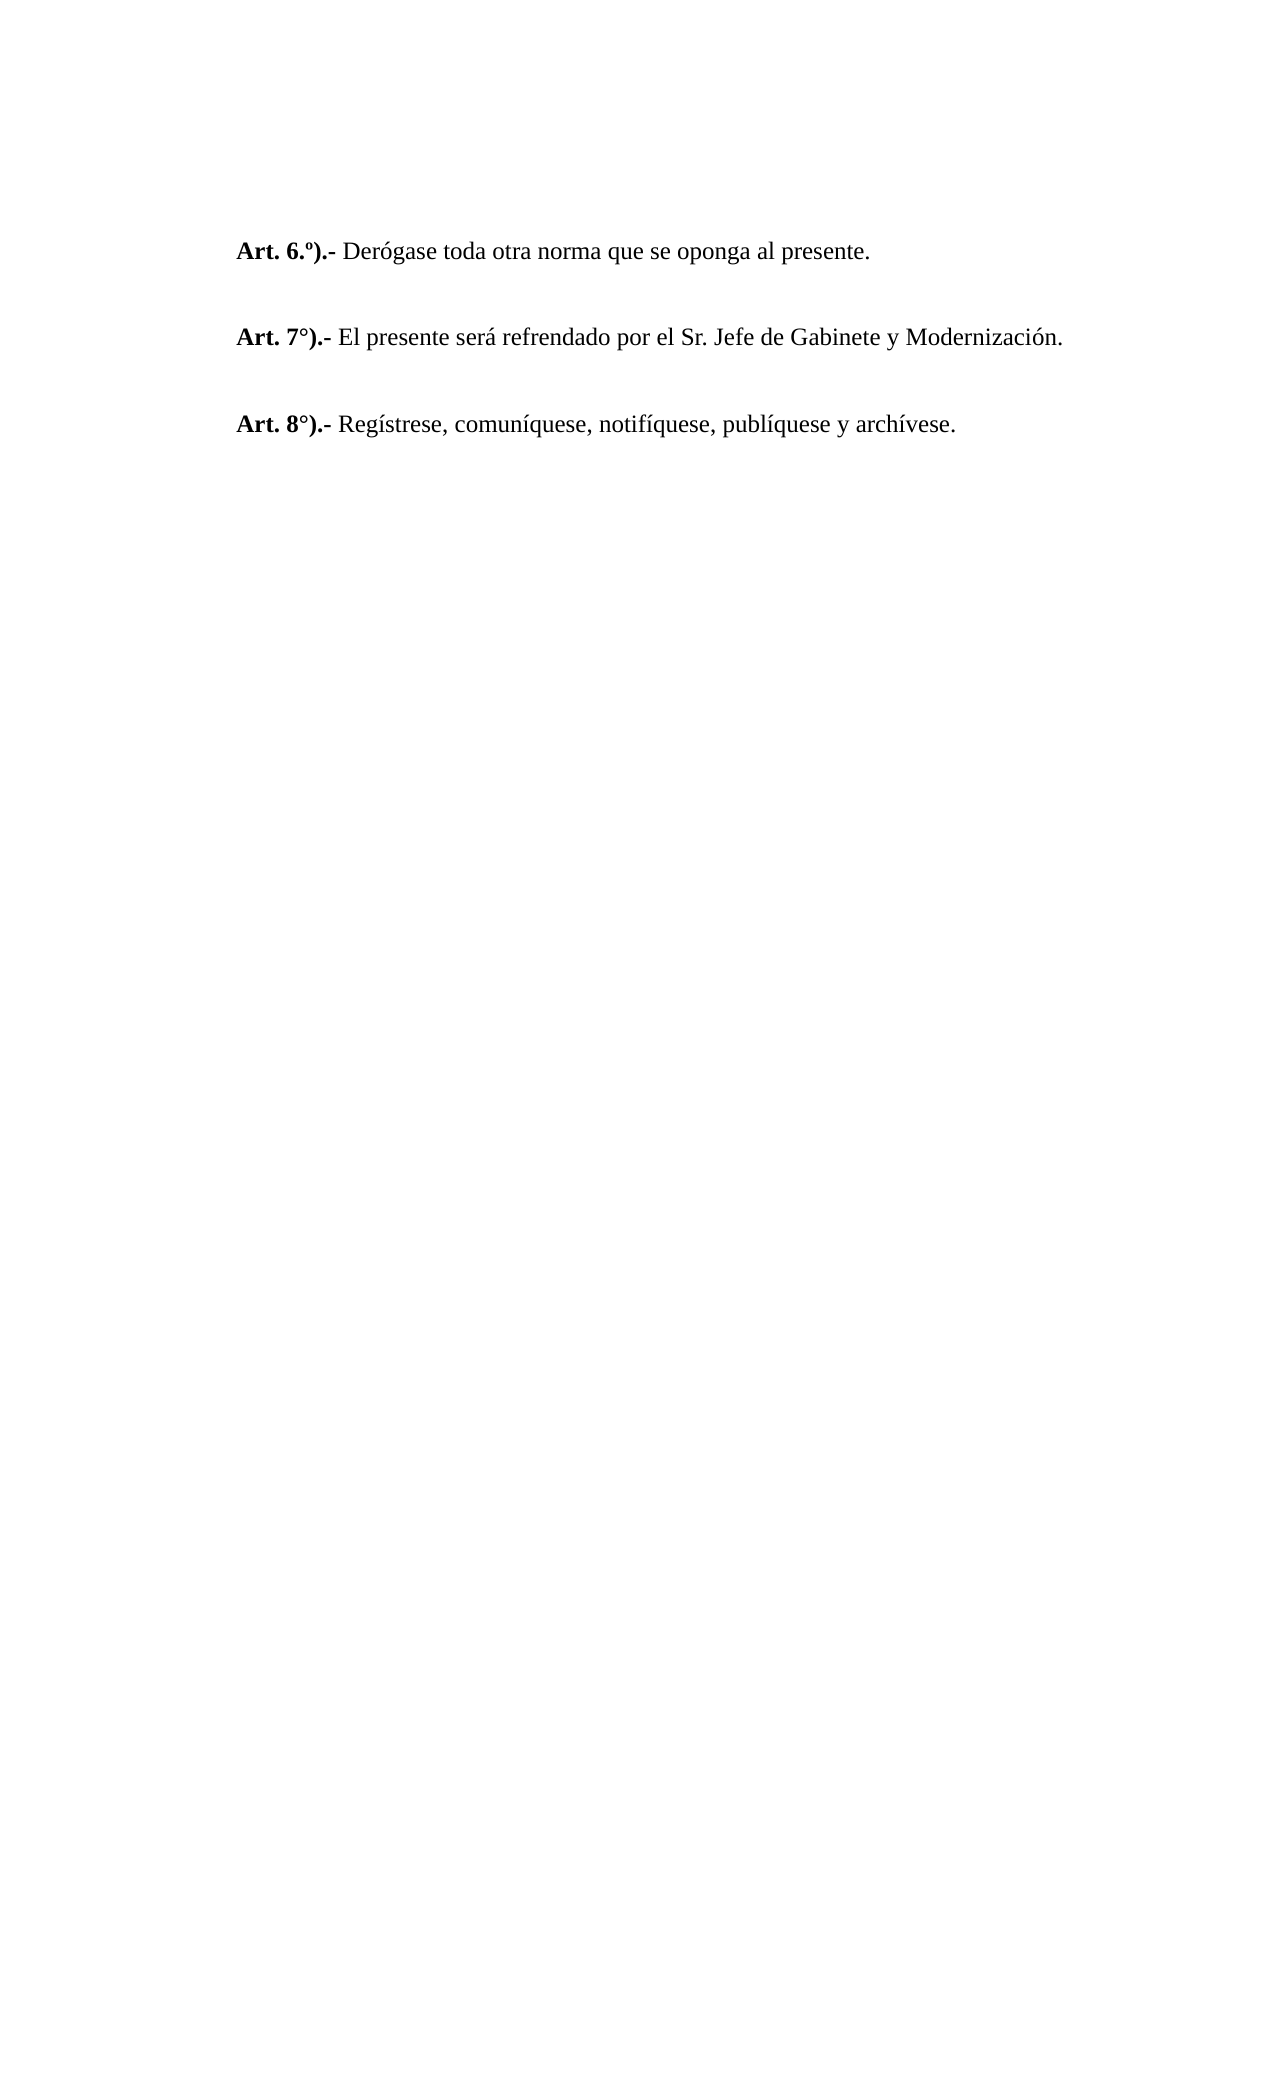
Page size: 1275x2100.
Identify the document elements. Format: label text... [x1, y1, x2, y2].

text Art. 8°).- Regístrese, comuníquese, notifíquese, publíquese y archívese. [236, 409, 1157, 437]
text Art. 7°).- El presente será refrendado por el Sr. Jefe de Gabinete y Modernización. [236, 322, 1157, 351]
text Art. 6.º).- Derógase toda otra norma que se oponga al presente. [236, 236, 1157, 265]
